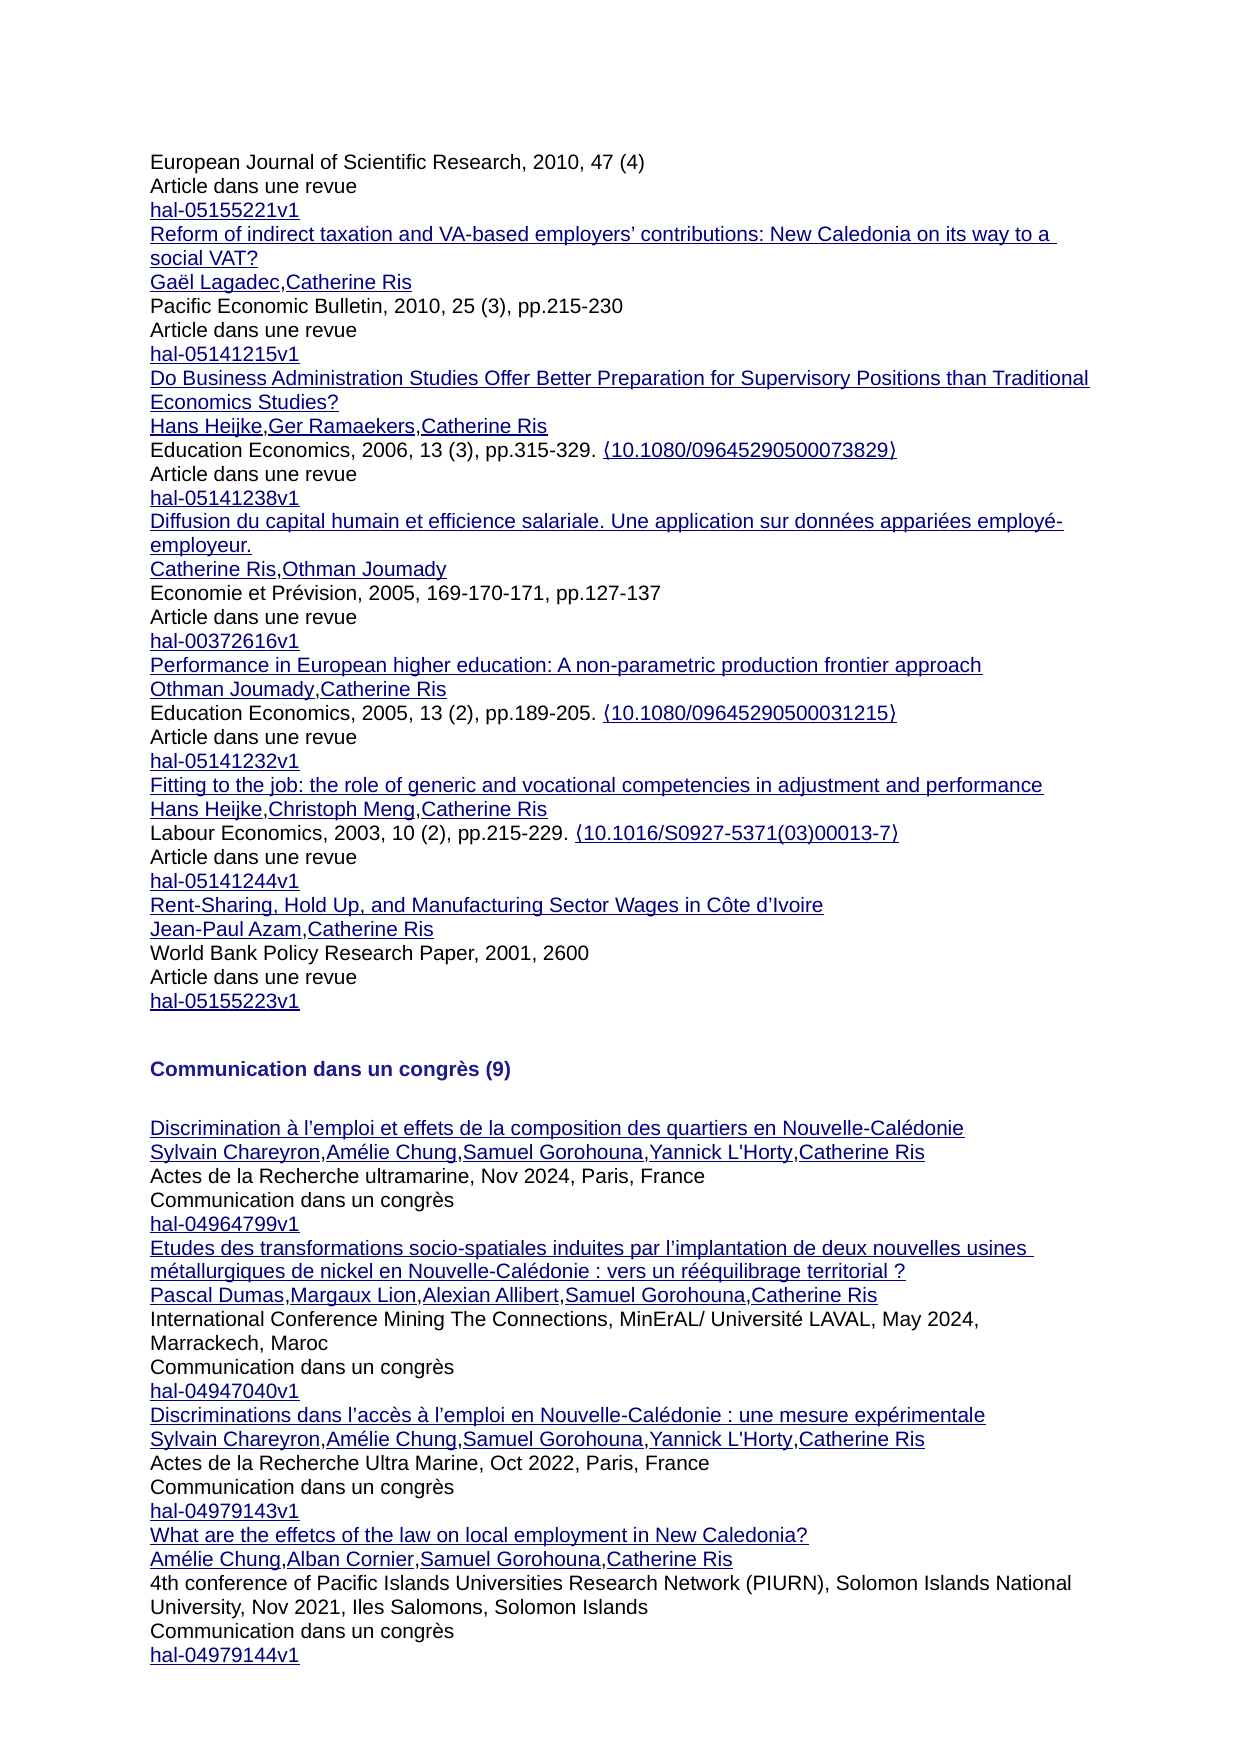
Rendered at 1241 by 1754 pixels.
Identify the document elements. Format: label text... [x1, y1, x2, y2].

table_cell What are the effetcs of the law on local employment in New Caledonia? Amélie Chung,Alban Cornier,Samuel Gorohouna,Catherine Ris 4th conference of Pacific Islands Universities Research Network (PIURN), Solomon Islands National University, Nov 2021, Iles Salomons, Solomon Islands Communication dans un congrès hal-04979144v1 [150, 1523, 1090, 1667]
table_cell Do Business Administration Studies Offer Better Preparation for Supervisory Positions than Traditional [150, 366, 1090, 387]
table_cell Economics Studies? Hans Heijke,Ger Ramaekers,Catherine Ris Education Economics, 2006, 13 (3), pp.315-329. ⟨10.1080/09645290500073829⟩ Article dans une revue hal-05141238v1 [150, 388, 1090, 509]
table_cell Etudes des transformations socio-spatiales induites par l’implantation de deux nouvelles usines métallurgiques de nickel en Nouvelle-Calédonie : vers un rééquilibrage territorial ? Pascal Dumas,Margaux Lion,Alexian Allibert,Samuel Gorohouna,Catherine Ris International Conference Mining The Connections, MinErAL/ Université LAVAL, May 2024, Marrackech, Maroc Communication dans un congrès hal-04947040v1 [150, 1235, 1090, 1403]
table_cell Reform of indirect taxation and VA-based employers’ contributions: New Caledonia on its way to a social VAT? Gaël Lagadec,Catherine Ris Pacific Economic Bulletin, 2010, 25 (3), pp.215-230 Article dans une revue hal-05141215v1 [150, 222, 1090, 366]
table_cell Diffusion du capital humain et efficience salariale. Une application sur données appariées employé-employeur. Catherine Ris,Othman Joumady Economie et Prévision, 2005, 169-170-171, pp.127-137 Article dans une revue hal-00372616v1 [150, 509, 1090, 653]
table_cell Rent-Sharing, Hold Up, and Manufacturing Sector Wages in Côte d’Ivoire Jean-Paul Azam,Catherine Ris World Bank Policy Research Paper, 2001, 2600 Article dans une revue hal-05155223v1 [150, 893, 1090, 1012]
table_cell Fitting to the job: the role of generic and vocational competencies in adjustment and performance Hans Heijke,Christoph Meng,Catherine Ris Labour Economics, 2003, 10 (2), pp.215-229. ⟨10.1016/S0927-5371(03)00013-7⟩ Article dans une revue hal-05141244v1 [150, 773, 1090, 893]
table_cell Discriminations dans l’accès à l’emploi en Nouvelle-Calédonie : une mesure expérimentale Sylvain Chareyron,Amélie Chung,Samuel Gorohouna,Yannick L'Horty,Catherine Ris Actes de la Recherche Ultra Marine, Oct 2022, Paris, France Communication dans un congrès hal-04979143v1 [150, 1403, 1090, 1523]
table_header Discrimination à l’emploi et effets de la composition des quartiers en Nouvelle-Calédonie Sylvain Chareyron,Amélie Chung,Samuel Gorohouna,Yannick L'Horty,Catherine Ris Actes de la Recherche ultramarine, Nov 2024, Paris, France Communication dans un congrès hal-04964799v1 [150, 1116, 1090, 1235]
table_cell European Journal of Scientific Research, 2010, 47 (4) Article dans une revue hal-05155221v1 [150, 150, 1090, 222]
table_cell Performance in European higher education: A non‐parametric production frontier approach Othman Joumady,Catherine Ris Education Economics, 2005, 13 (2), pp.189-205. ⟨10.1080/09645290500031215⟩ Article dans une revue hal-05141232v1 [150, 653, 1090, 773]
subtitle Communication dans un congrès (9) [150, 1057, 1090, 1081]
